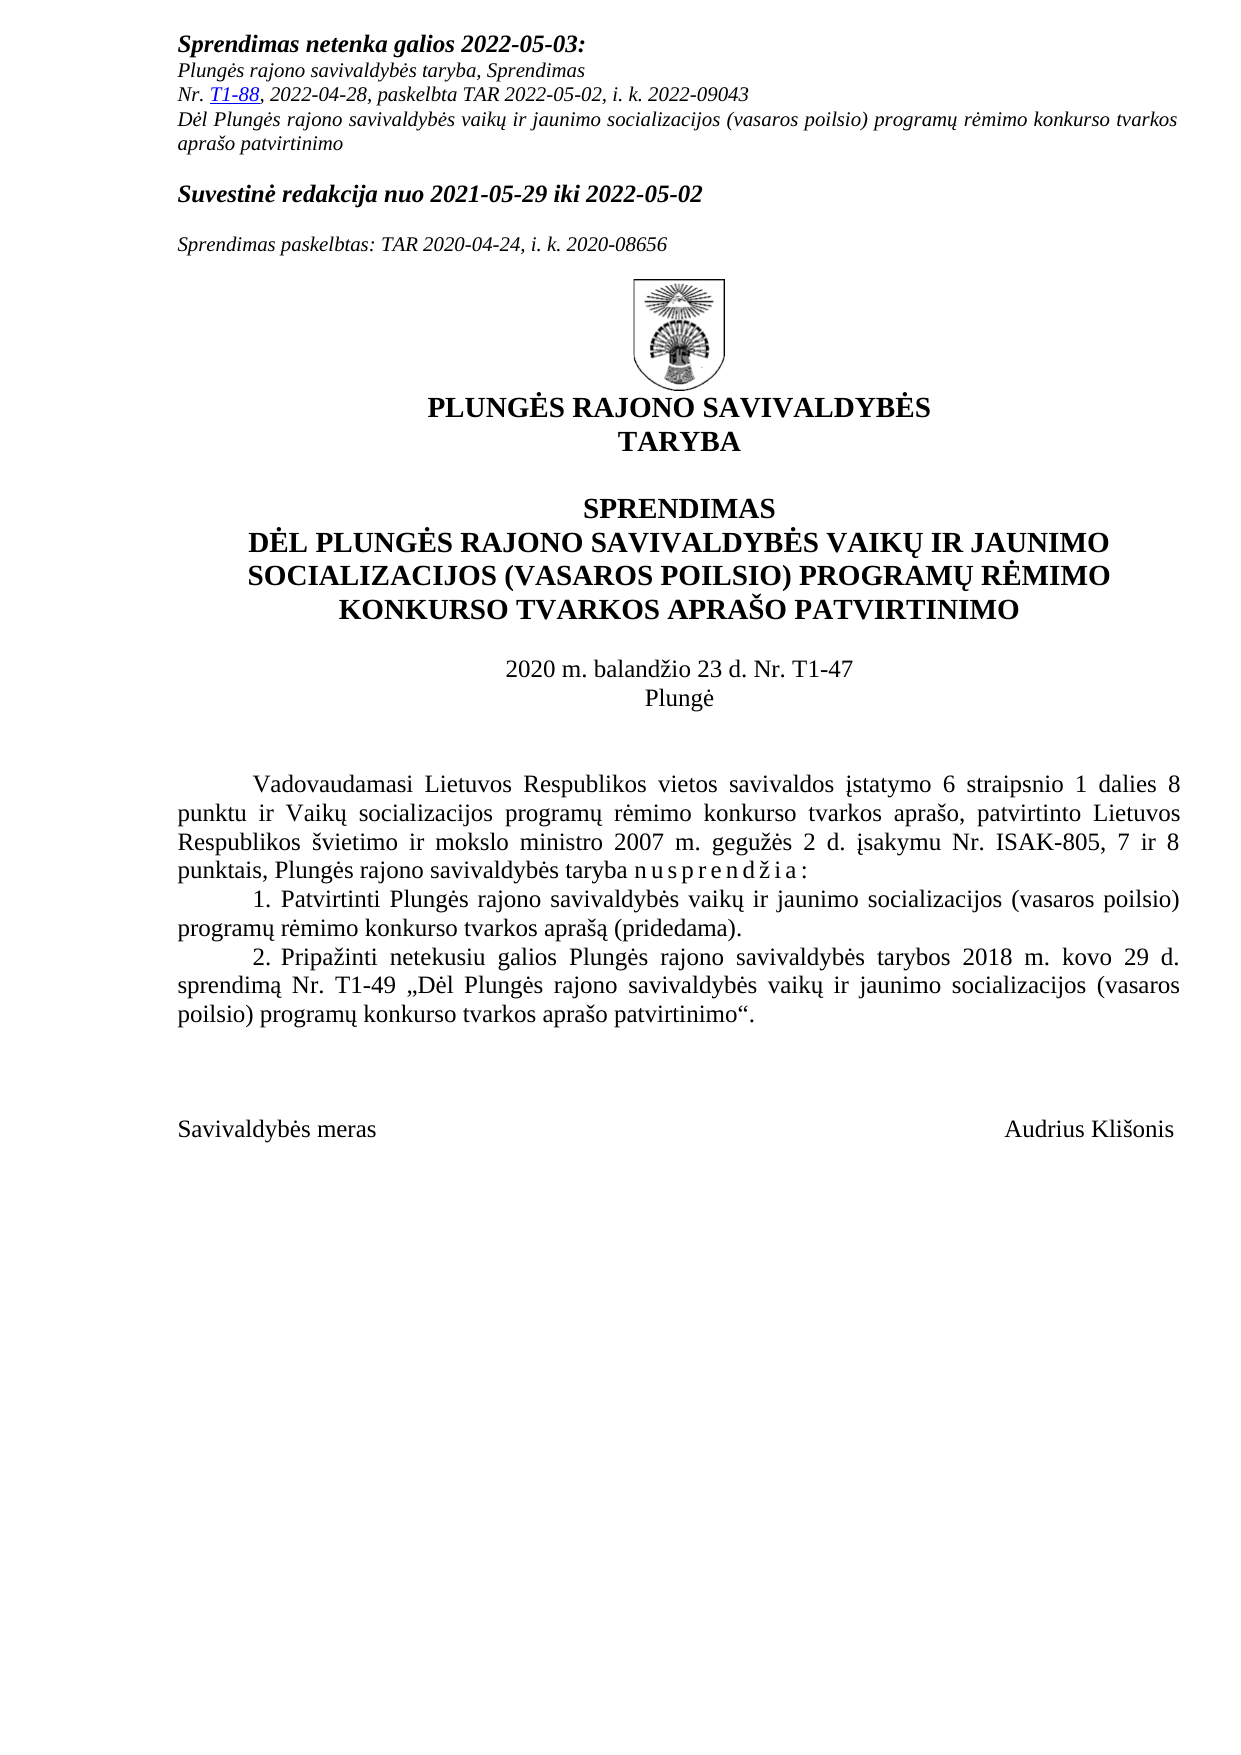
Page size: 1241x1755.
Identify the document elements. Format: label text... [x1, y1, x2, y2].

text Dėl Plungės rajono savivaldybės vaikų ir jaunimo socializacijos (vasaros poilsio) programų rėmimo konkurso tvarkos aprašo patvirtinimo [177, 106, 1181, 154]
text Sprendimas netenka galios 2022-05-03: [177, 29, 1181, 58]
text Plungė [177, 683, 1181, 712]
text PLUNGĖS RAJONO SAVIVALDYBĖS [177, 391, 1181, 424]
text Plungės rajono savivaldybės taryba, Sprendimas [177, 58, 1181, 82]
text TARYBA [177, 424, 1181, 458]
text Vadovaudamasi Lietuvos Respublikos vietos savivaldos įstatymo 6 straipsnio 1 dalies 8 punktu ir Vaikų socializacijos programų rėmimo konkurso tvarkos aprašo, patvirtinto Lietuvos Respublikos švietimo ir mokslo ministro 2007 m. gegužės 2 d. įsakymu Nr. ISAK-805, 7 ir 8 punktais, Plungės rajono savivaldybės taryba nusprendžia: [177, 769, 1181, 884]
text 2. Pripažinti netekusiu galios Plungės rajono savivaldybės tarybos 2018 m. kovo 29 d. sprendimą Nr. T1-49 „Dėl Plungės rajono savivaldybės vaikų ir jaunimo socializacijos (vasaros poilsio) programų konkurso tvarkos aprašo patvirtinimo“. [177, 942, 1181, 1028]
text Sprendimas paskelbtas: TAR 2020-04-24, i. k. 2020-08656 [177, 231, 1181, 256]
text 2020 m. balandžio 23 d. Nr. T1-47 [177, 654, 1181, 683]
text Suvestinė redakcija nuo 2021-05-29 iki 2022-05-02 [177, 179, 1181, 207]
text Nr. T1-88, 2022-04-28, paskelbta TAR 2022-05-02, i. k. 2022-09043 [177, 82, 1181, 106]
text SPRENDIMAS [177, 491, 1181, 525]
text Savivaldybės meras Audrius Klišonis [177, 1114, 1181, 1143]
text 1. Patvirtinti Plungės rajono savivaldybės vaikų ir jaunimo socializacijos (vasaros poilsio) programų rėmimo konkurso tvarkos aprašą (pridedama). [177, 884, 1181, 942]
text DĖL PLUNGĖS RAJONO SAVIVALDYBĖS VAIKŲ IR JAUNIMO SOCIALIZACIJOS (VASAROS POILSIO) PROGRAMŲ RĖMIMO KONKURSO TVARKOS APRAŠO PATVIRTINIMO [177, 525, 1181, 625]
